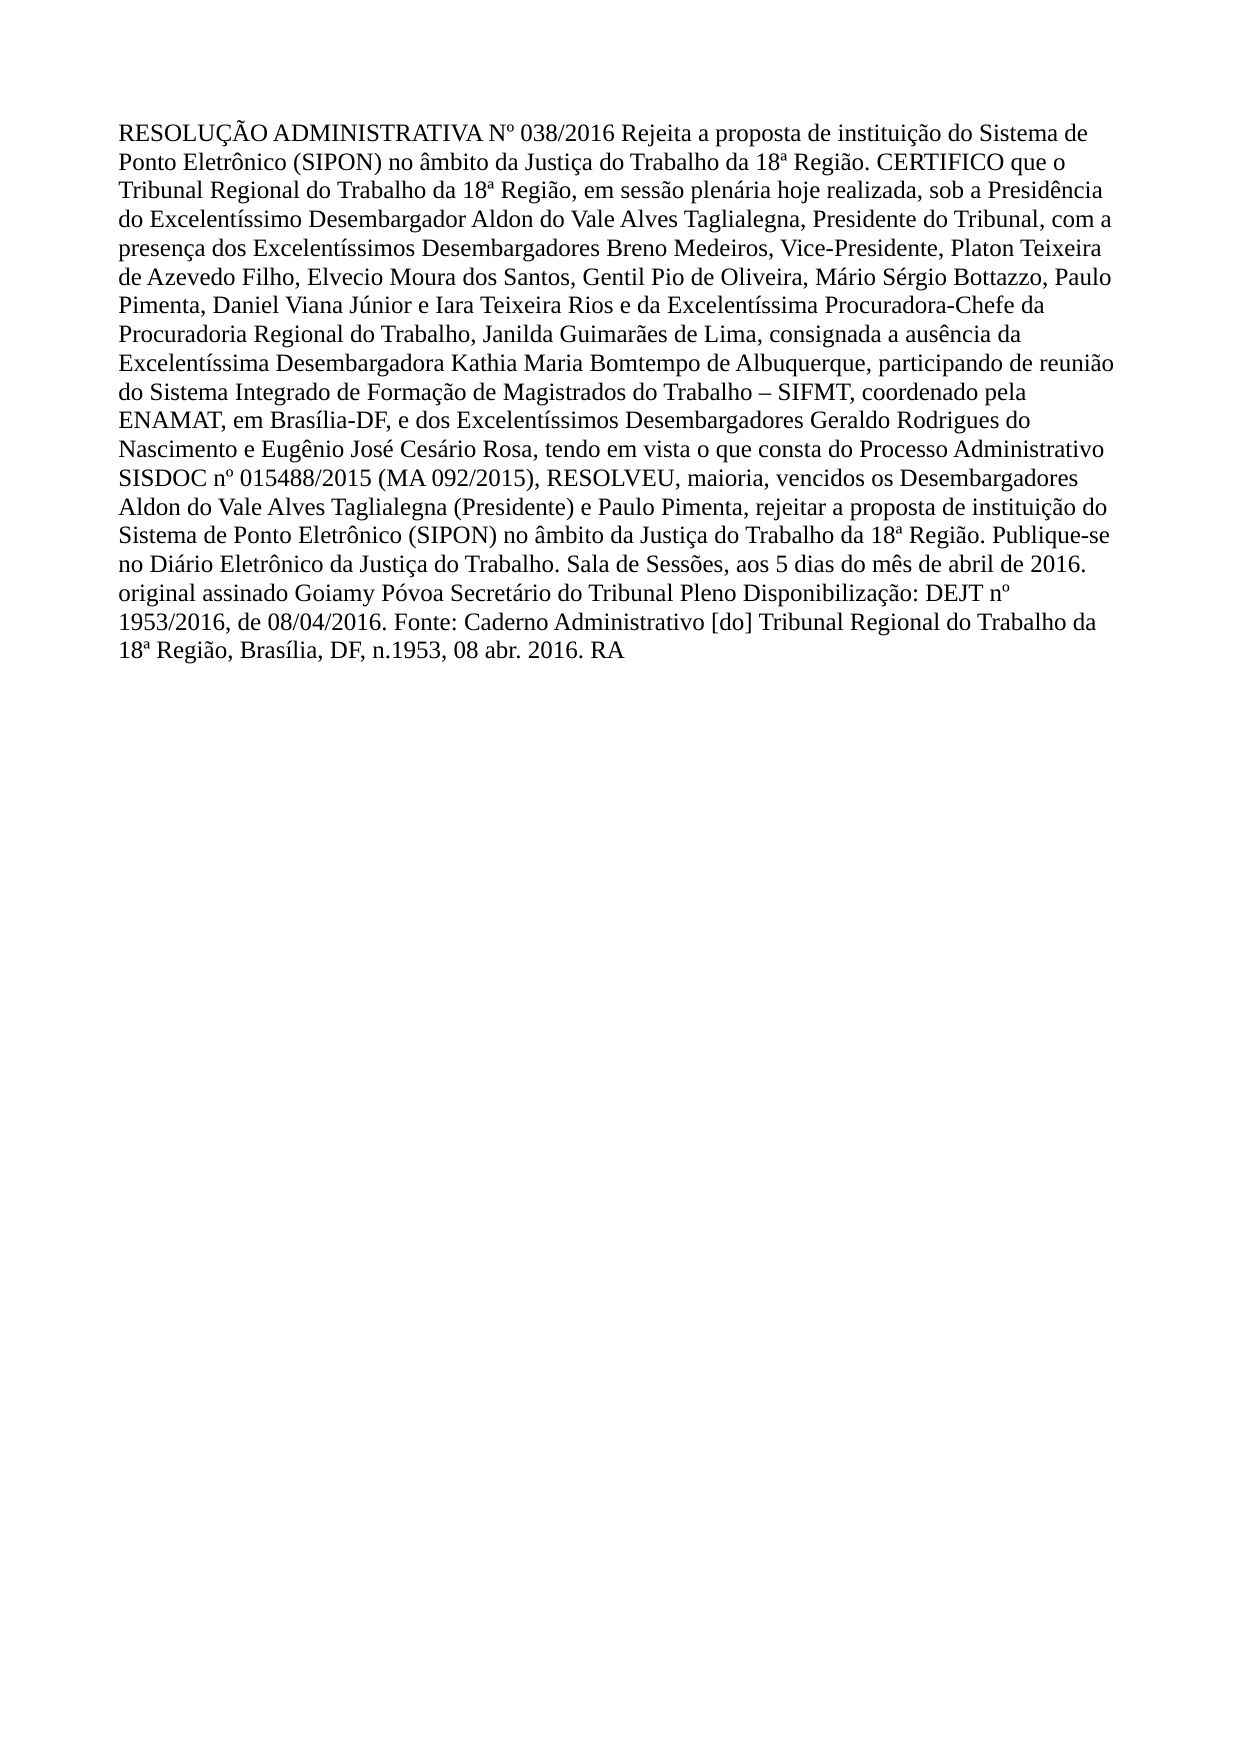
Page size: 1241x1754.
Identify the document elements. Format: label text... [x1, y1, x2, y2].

text RESOLUÇÃO ADMINISTRATIVA Nº 038/2016 Rejeita a proposta de instituição do Sistema de Ponto Eletrônico (SIPON) no âmbito da Justiça do Trabalho da 18ª Região. CERTIFICO que o Tribunal Regional do Trabalho da 18ª Região, em sessão plenária hoje realizada, sob a Presidência do Excelentíssimo Desembargador Aldon do Vale Alves Taglialegna, Presidente do Tribunal, com a presença dos Excelentíssimos Desembargadores Breno Medeiros, Vice-Presidente, Platon Teixeira de Azevedo Filho, Elvecio Moura dos Santos, Gentil Pio de Oliveira, Mário Sérgio Bottazzo, Paulo Pimenta, Daniel Viana Júnior e Iara Teixeira Rios e da Excelentíssima Procuradora-Chefe da Procuradoria Regional do Trabalho, Janilda Guimarães de Lima, consignada a ausência da Excelentíssima Desembargadora Kathia Maria Bomtempo de Albuquerque, participando de reunião do Sistema Integrado de Formação de Magistrados do Trabalho – SIFMT, coordenado pela ENAMAT, em Brasília-DF, e dos Excelentíssimos Desembargadores Geraldo Rodrigues do Nascimento e Eugênio José Cesário Rosa, tendo em vista o que consta do Processo Administrativo SISDOC nº 015488/2015 (MA 092/2015), RESOLVEU, maioria, vencidos os Desembargadores Aldon do Vale Alves Taglialegna (Presidente) e Paulo Pimenta, rejeitar a proposta de instituição do Sistema de Ponto Eletrônico (SIPON) no âmbito da Justiça do Trabalho da 18ª Região. Publique-se no Diário Eletrônico da Justiça do Trabalho. Sala de Sessões, aos 5 dias do mês de abril de 2016. original assinado Goiamy Póvoa Secretário do Tribunal Pleno Disponibilização: DEJT nº 1953/2016, de 08/04/2016. Fonte: Caderno Administrativo [do] Tribunal Regional do Trabalho da 18ª Região, Brasília, DF, n.1953, 08 abr. 2016. RA [118, 118, 1122, 664]
